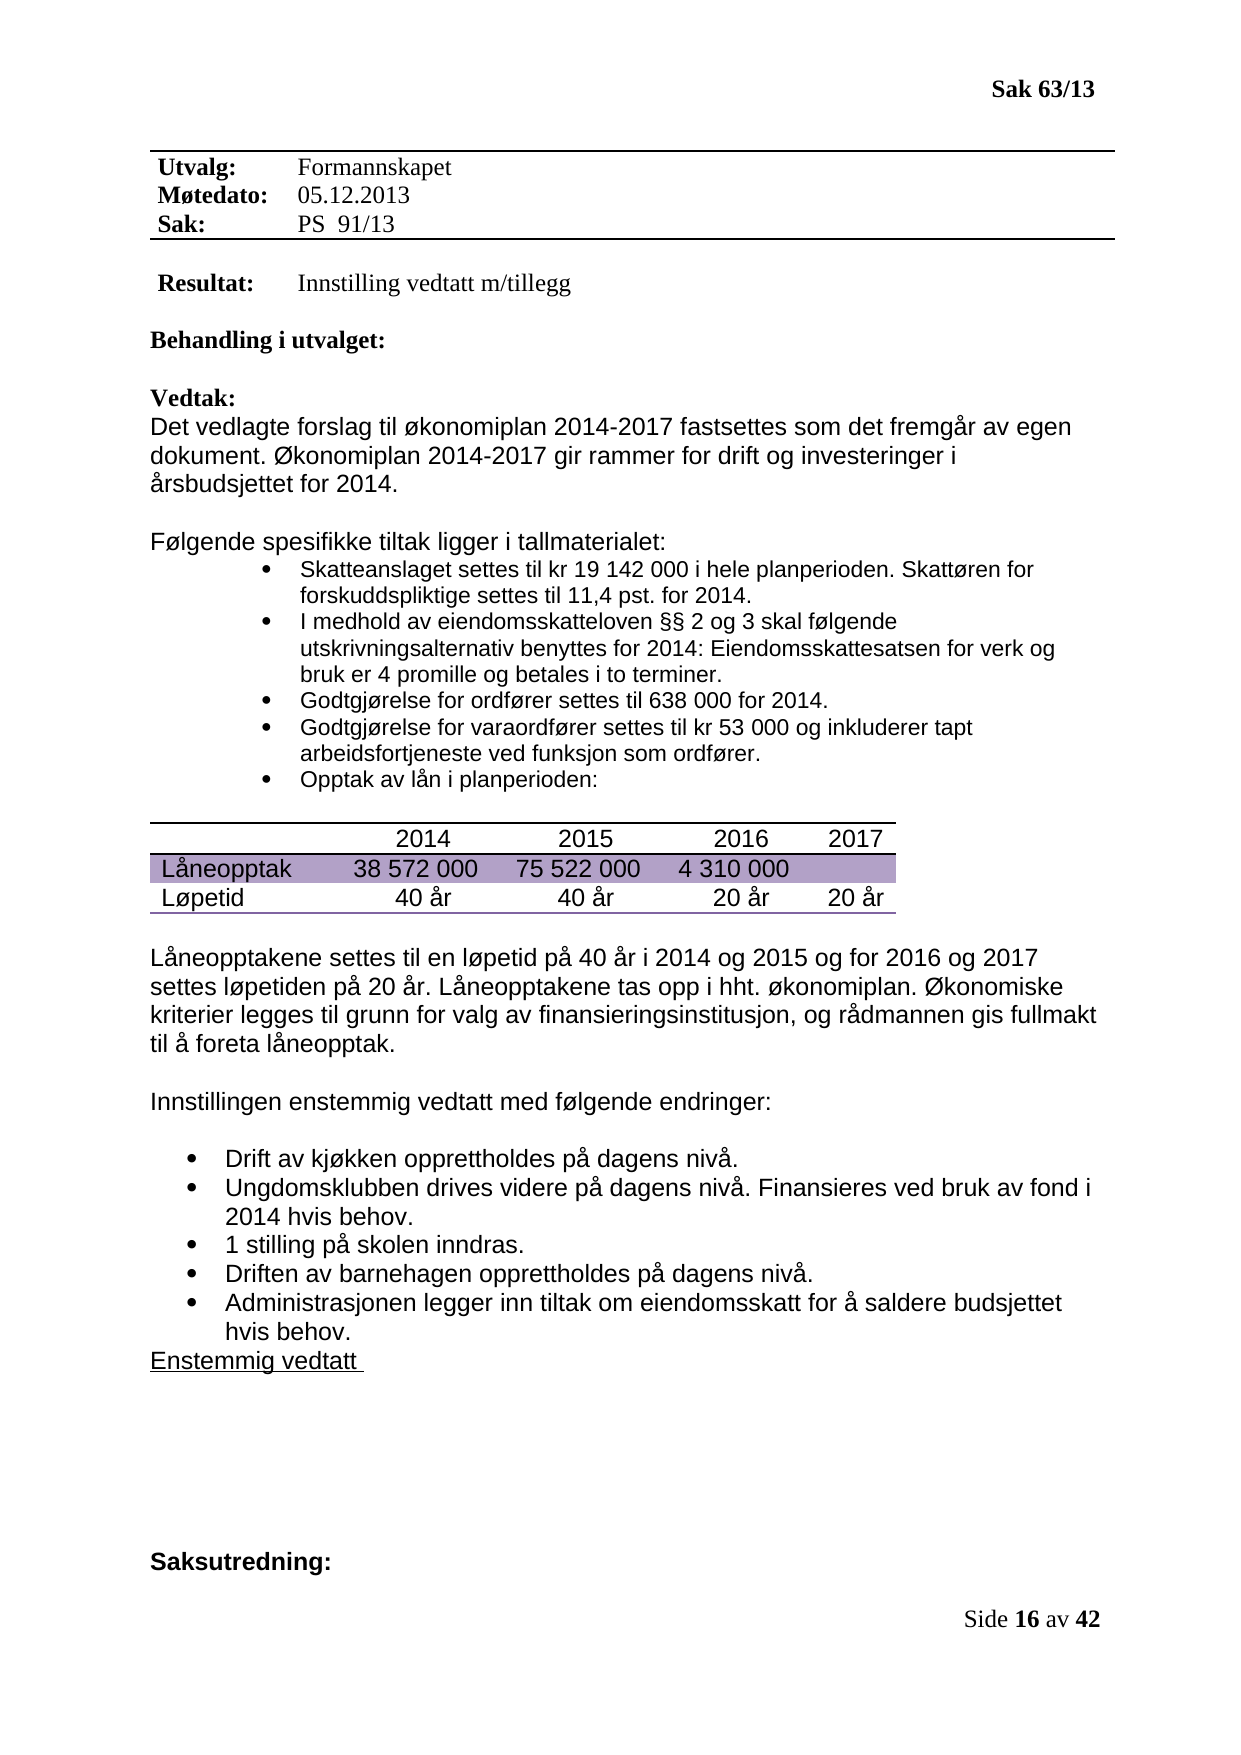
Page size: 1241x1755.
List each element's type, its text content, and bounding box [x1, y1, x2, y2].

table_cell Resultat: [150, 268, 290, 297]
table_header Utvalg: [150, 152, 290, 180]
list Skatteanslaget settes til kr 19 142 000 i hele planperioden. Skattøren for forskuddspliktige settes til 11,4 pst. for 2014. [262, 556, 1100, 608]
list 1 stilling på skolen inndras. [187, 1231, 1100, 1259]
text Følgende spesifikke tiltak ligger i tallmaterialet: [150, 527, 1100, 556]
list Godtgjørelse for ordfører settes til 638 000 for 2014. [262, 687, 1100, 714]
table_cell [290, 240, 1115, 268]
table_cell 38 572 000 [342, 855, 504, 883]
text Enstemmig vedtatt [150, 1346, 1100, 1374]
table_cell 05.12.2013 [290, 180, 1115, 209]
list Driften av barnehagen opprettholdes på dagens nivå. [187, 1259, 1100, 1288]
table_cell 40 år [342, 883, 504, 912]
table_cell Innstilling vedtatt m/tillegg [290, 268, 1115, 297]
text Vedtak: [150, 383, 1100, 412]
text Behandling i utvalget: [150, 326, 1100, 354]
list Opptak av lån i planperioden: [262, 766, 1100, 793]
table_cell 75 522 000 [504, 855, 667, 883]
table_header Formannskapet [290, 152, 1115, 180]
list Administrasjonen legger inn tiltak om eiendomsskatt for å saldere budsjettet hvis behov. [187, 1288, 1100, 1346]
table_cell Låneopptak [150, 855, 342, 883]
table_cell Møtedato: [150, 180, 290, 209]
text Det vedlagte forslag til økonomiplan 2014-2017 fastsettes som det fremgår av egen dokument. Økonomiplan 2014-2017 gir rammer for drift og investeringer i årsbudsjettet for 2014. [150, 412, 1100, 498]
text Låneopptakene settes til en løpetid på 40 år i 2014 og 2015 og for 2016 og 2017 settes løpetiden på 20 år. Låneopptakene tas opp i hht. økonomiplan. Økonomiske kriterier legges til grunn for valg av finansieringsinstitusjon, og rådmannen gis fullmakt til å foreta låneopptak. [150, 943, 1100, 1058]
table_cell PS 91/13 [290, 209, 1115, 238]
table_cell [815, 855, 896, 883]
table_cell [150, 240, 290, 268]
table_cell 20 år [667, 883, 815, 912]
list Godtgjørelse for varaordfører settes til kr 53 000 og inkluderer tapt arbeidsfortjeneste ved funksjon som ordfører. [262, 714, 1100, 766]
table_header 2014 [342, 824, 504, 852]
list Drift av kjøkken opprettholdes på dagens nivå. [187, 1144, 1100, 1173]
table_cell Løpetid [150, 883, 342, 912]
list Ungdomsklubben drives videre på dagens nivå. Finansieres ved bruk av fond i 2014 hvis behov. [187, 1173, 1100, 1231]
table_cell 40 år [504, 883, 667, 912]
table_cell 4 310 000 [667, 855, 815, 883]
text Saksutredning: [150, 1547, 1100, 1576]
table_cell Sak: [150, 209, 290, 238]
table_header 2016 [667, 824, 815, 852]
table_header [150, 824, 342, 852]
list I medhold av eiendomsskatteloven §§ 2 og 3 skal følgende utskrivningsalternativ benyttes for 2014: Eiendomsskattesatsen for verk og bruk er 4 promille og betales i to terminer. [262, 608, 1100, 687]
table_header 2017 [815, 824, 896, 852]
text Innstillingen enstemmig vedtatt med følgende endringer: [150, 1087, 1100, 1115]
table_cell 20 år [815, 883, 896, 912]
table_header 2015 [504, 824, 667, 852]
